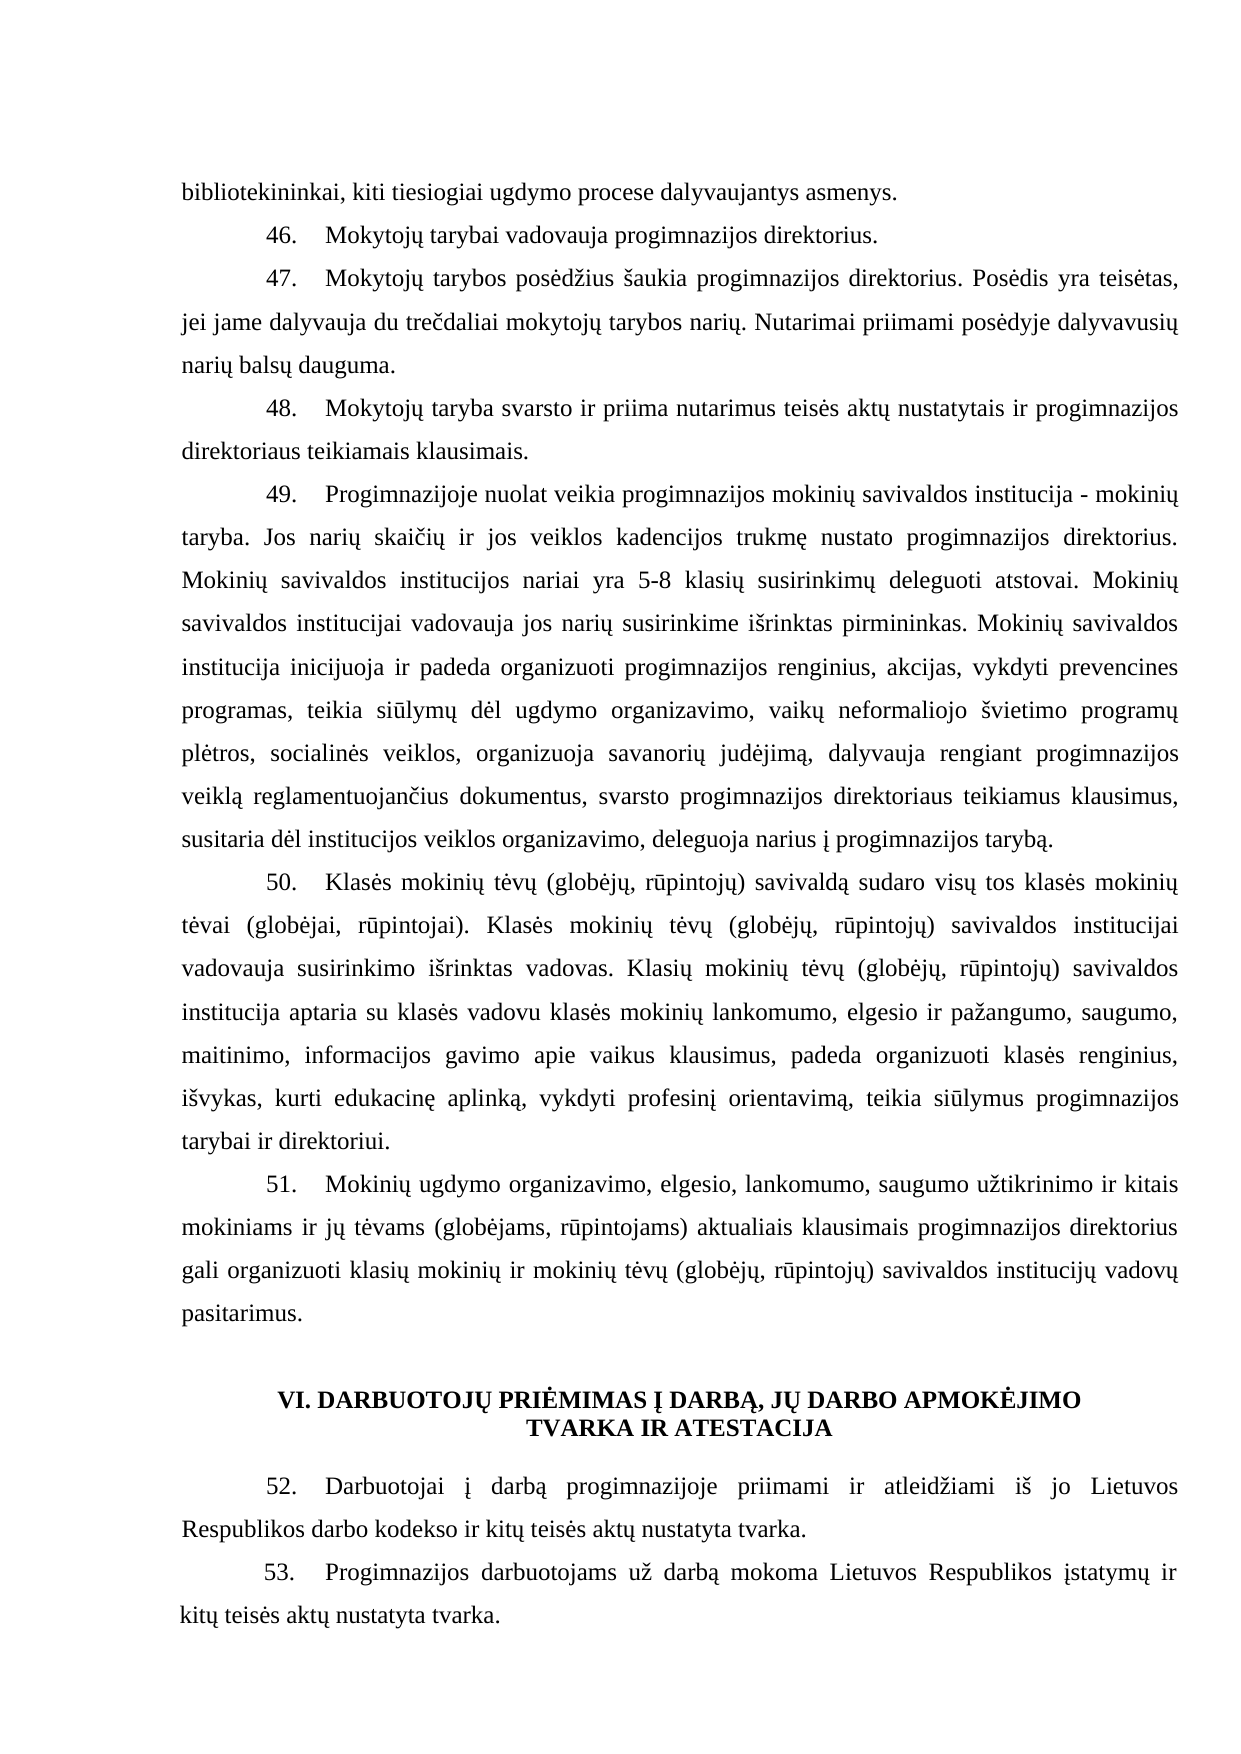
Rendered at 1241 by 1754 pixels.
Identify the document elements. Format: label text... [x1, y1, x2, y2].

text 52. Darbuotojai į darbą progimnazijoje priimami ir atleidžiami iš jo Lietuvos Respublikos darbo kodekso ir kitų teisės aktų nustatyta tvarka. [181, 1471, 1179, 1543]
text 47. Mokytojų tarybos posėdžius šaukia progimnazijos direktorius. Posėdis yra teisėtas, jei jame dalyvauja du trečdaliai mokytojų tarybos narių. Nutarimai priimami posėdyje dalyvavusių narių balsų dauguma. [181, 263, 1179, 378]
text 48. Mokytojų taryba svarsto ir priima nutarimus teisės aktų nustatytais ir progimnazijos direktoriaus teikiamais klausimais. [181, 393, 1179, 465]
text 53. Progimnazijos darbuotojams už darbą mokoma Lietuvos Respublikos įstatymų ir kitų teisės aktų nustatyta tvarka. [179, 1557, 1177, 1629]
text 49. Progimnazijoje nuolat veikia progimnazijos mokinių savivaldos institucija - mokinių taryba. Jos narių skaičių ir jos veiklos kadencijos trukmę nustato progimnazijos direktorius. Mokinių savivaldos institucijos nariai yra 5-8 klasių susirinkimų deleguoti atstovai. Mokinių savivaldos institucijai vadovauja jos narių susirinkime išrinktas pirmininkas. Mokinių savivaldos institucija inicijuoja ir padeda organizuoti progimnazijos renginius, akcijas, vykdyti prevencines programas, teikia siūlymų dėl ugdymo organizavimo, vaikų neformaliojo švietimo programų plėtros, socialinės veiklos, organizuoja savanorių judėjimą, dalyvauja rengiant progimnazijos veiklą reglamentuojančius dokumentus, svarsto progimnazijos direktoriaus teikiamus klausimus, susitaria dėl institucijos veiklos organizavimo, deleguoja narius į progimnazijos tarybą. [181, 479, 1179, 853]
text 46. Mokytojų tarybai vadovauja progimnazijos direktorius. [181, 220, 1181, 249]
text bibliotekininkai, kiti tiesiogiai ugdymo procese dalyvaujantys asmenys. [181, 177, 1179, 206]
text TVARKA IR ATESTACIJA [177, 1413, 1181, 1442]
text VI. DARBUOTOJŲ PRIĖMIMAS Į DARBĄ, JŲ DARBO APMOKĖJIMO [177, 1385, 1181, 1413]
text 51. Mokinių ugdymo organizavimo, elgesio, lankomumo, saugumo užtikrinimo ir kitais mokiniams ir jų tėvams (globėjams, rūpintojams) aktualiais klausimais progimnazijos direktorius gali organizuoti klasių mokinių ir mokinių tėvų (globėjų, rūpintojų) savivaldos institucijų vadovų pasitarimus. [181, 1169, 1179, 1327]
text 50. Klasės mokinių tėvų (globėjų, rūpintojų) savivaldą sudaro visų tos klasės mokinių tėvai (globėjai, rūpintojai). Klasės mokinių tėvų (globėjų, rūpintojų) savivaldos institucijai vadovauja susirinkimo išrinktas vadovas. Klasių mokinių tėvų (globėjų, rūpintojų) savivaldos institucija aptaria su klasės vadovu klasės mokinių lankomumo, elgesio ir pažangumo, saugumo, maitinimo, informacijos gavimo apie vaikus klausimus, padeda organizuoti klasės renginius, išvykas, kurti edukacinę aplinką, vykdyti profesinį orientavimą, teikia siūlymus progimnazijos tarybai ir direktoriui. [181, 867, 1179, 1155]
